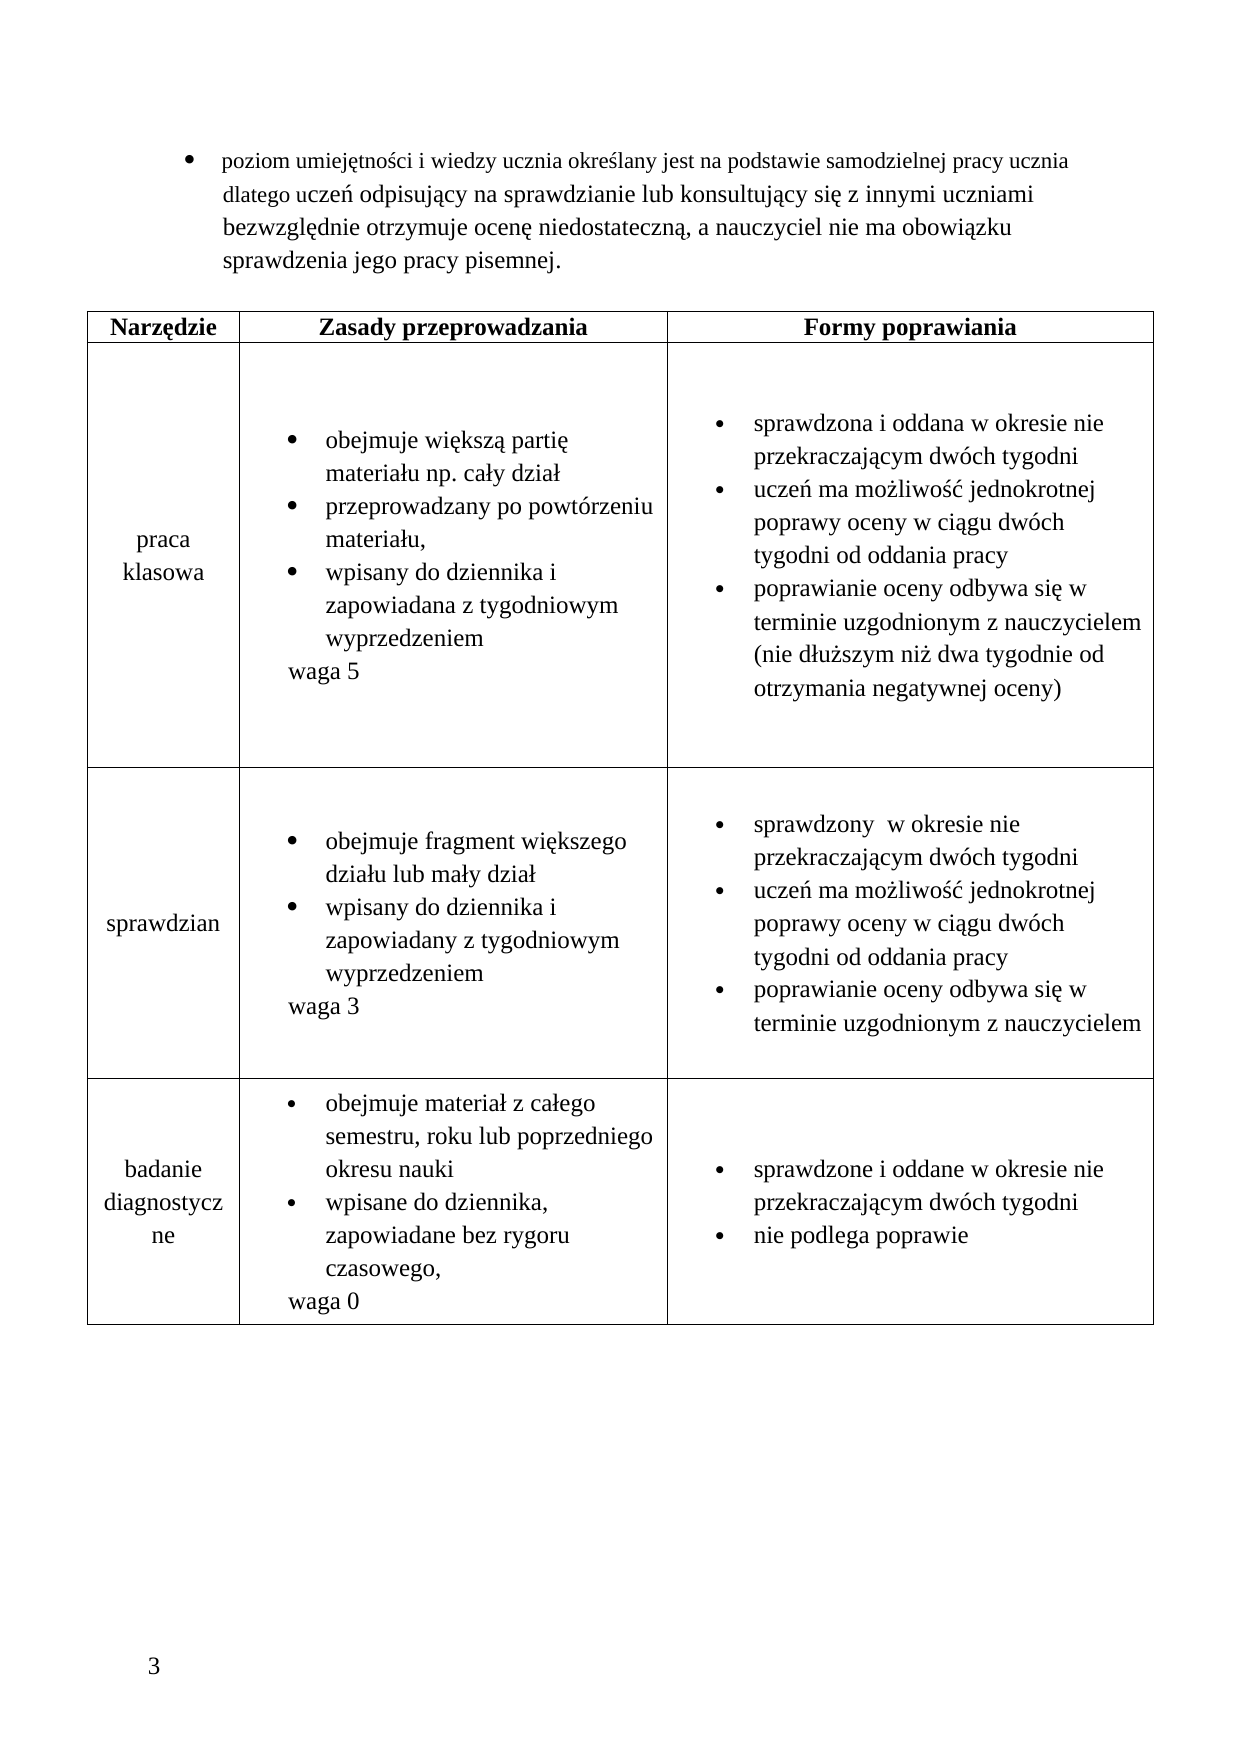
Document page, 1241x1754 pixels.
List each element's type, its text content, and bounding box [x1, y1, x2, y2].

list poziom umiejętności i wiedzy ucznia określany jest na podstawie samodzielnej pracy ucznia dlatego uczeń odpisujący na sprawdzianie lub konsultujący się z innymi uczniami bezwzględnie otrzymuje ocenę niedostateczną, a nauczyciel nie ma obowiązku sprawdzenia jego pracy pisemnej. [185, 148, 1093, 273]
table_cell badanie diagnostyczne [88, 1079, 239, 1324]
table_cell obejmuje materiał z całego semestru, roku lub poprzedniego okresu nauki wpisane do dziennika, zapowiadane bez rygoru czasowego, waga 0 [240, 1079, 667, 1324]
table_header Formy poprawiania [668, 312, 1153, 342]
table_cell sprawdzone i oddane w okresie nie przekraczającym dwóch tygodni nie podlega poprawie [668, 1079, 1153, 1324]
table_header Zasady przeprowadzania [240, 312, 667, 342]
table_cell praca klasowa [88, 343, 239, 767]
table_cell sprawdzian [88, 768, 239, 1078]
table_cell obejmuje fragment większego działu lub mały dział wpisany do dziennika i zapowiadany z tygodniowym wyprzedzeniem waga 3 [240, 768, 667, 1078]
table_cell sprawdzony w okresie nie przekraczającym dwóch tygodni uczeń ma możliwość jednokrotnej poprawy oceny w ciągu dwóch tygodni od oddania pracy poprawianie oceny odbywa się w terminie uzgodnionym z nauczycielem [668, 768, 1153, 1078]
table_cell obejmuje większą partię materiału np. cały dział przeprowadzany po powtórzeniu materiału, wpisany do dziennika i zapowiadana z tygodniowym wyprzedzeniem waga 5 [240, 343, 667, 767]
table_cell sprawdzona i oddana w okresie nie przekraczającym dwóch tygodni uczeń ma możliwość jednokrotnej poprawy oceny w ciągu dwóch tygodni od oddania pracy poprawianie oceny odbywa się w terminie uzgodnionym z nauczycielem (nie dłuższym niż dwa tygodnie od otrzymania negatywnej oceny) [668, 343, 1153, 767]
table_header Narzędzie [88, 312, 239, 342]
